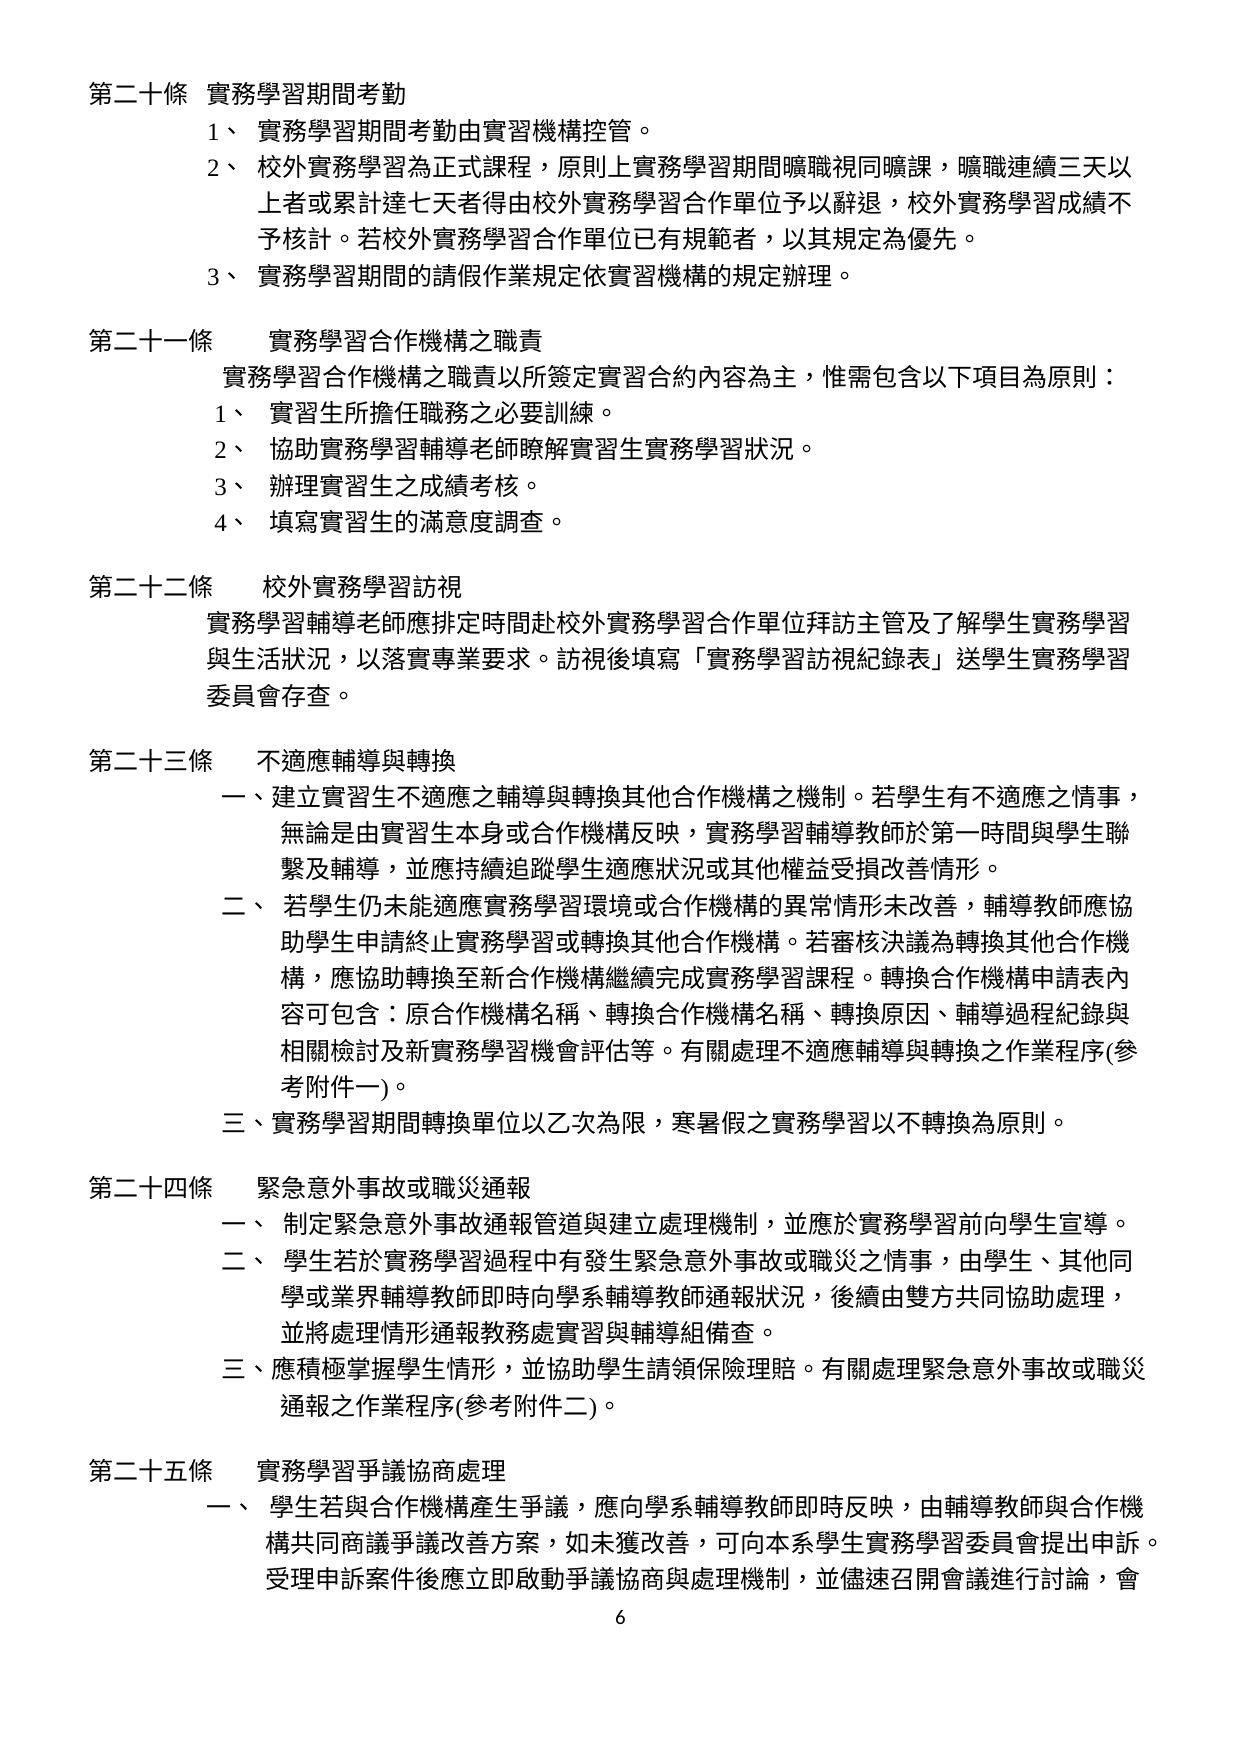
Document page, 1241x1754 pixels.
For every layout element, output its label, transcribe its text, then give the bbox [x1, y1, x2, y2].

list 實務學習期間的請假作業規定依實習機構的規定辦理。 [207, 256, 1152, 292]
list 實務學習爭議協商處理 [89, 1451, 1152, 1487]
list 協助實務學習輔導老師瞭解實習生實務學習狀況。 [214, 430, 1152, 466]
text 實務學習合作機構之職責以所簽定實習合約內容為主，惟需包含以下項目為原則： [148, 357, 1152, 394]
text 一、 制定緊急意外事故通報管道與建立處理機制，並應於實務學習前向學生宣導。 [221, 1205, 1152, 1241]
text 三、應積極掌握學生情形，並協助學生請領保險理賠。有關處理緊急意外事故或職災通報之作業程序(參考附件二)。 [221, 1350, 1152, 1422]
text 三、實務學習期間轉換單位以乙次為限，寒暑假之實務學習以不轉換為原則。 [221, 1104, 1152, 1140]
text 一、建立實習生不適應之輔導與轉換其他合作機構之機制。若學生有不適應之情事，無論是由實習生本身或合作機構反映，實務學習輔導教師於第一時間與學生聯繫及輔導，並應持續追蹤學生適應狀況或其他權益受損改善情形。 [221, 777, 1152, 886]
list 實務學習合作機構之職責 [89, 321, 1152, 357]
list 校外實務學習訪視 [89, 567, 1152, 604]
text 一、 學生若與合作機構產生爭議，應向學系輔導教師即時反映，由輔導教師與合作機構共同商議爭議改善方案，如未獲改善，可向本系學生實務學習委員會提出申訴。受理申訴案件後應立即啟動爭議協商與處理機制，並儘速召開會議進行討論，會議記錄需詳細雙方協商內容，做為佐證資料。 [206, 1487, 1152, 1596]
text 二、 若學生仍未能適應實務學習環境或合作機構的異常情形未改善，輔導教師應協助學生申請終止實務學習或轉換其他合作機構。若審核決議為轉換其他合作機構，應協助轉換至新合作機構繼續完成實務學習課程。轉換合作機構申請表內容可包含：原合作機構名稱、轉換合作機構名稱、轉換原因、輔導過程紀錄與相關檢討及新實務學習機會評估等。有關處理不適應輔導與轉換之作業程序(參考附件一)。 [221, 886, 1152, 1104]
list 緊急意外事故或職災通報 [89, 1169, 1152, 1205]
list 實習生所擔任職務之必要訓練。 [214, 394, 1152, 430]
text 實務學習輔導老師應排定時間赴校外實務學習合作單位拜訪主管及了解學生實務學習與生活狀況，以落實專業要求。訪視後填寫「實務學習訪視紀錄表」送學生實務學習委員會存查。 [207, 604, 1152, 712]
text 二、 學生若於實務學習過程中有發生緊急意外事故或職災之情事，由學生、其他同學或業界輔導教師即時向學系輔導教師通報狀況，後續由雙方共同協助處理， 並將處理情形通報教務處實習與輔導組備查。 [221, 1241, 1152, 1350]
list 實務學習期間考勤由實習機構控管。 [207, 111, 1152, 147]
list 實務學習期間考勤 [89, 75, 1152, 111]
list 填寫實習生的滿意度調查。 [214, 502, 1152, 539]
list 辦理實習生之成績考核。 [214, 466, 1152, 502]
list 校外實務學習為正式課程，原則上實務學習期間曠職視同曠課，曠職連續三天以上者或累計達七天者得由校外實務學習合作單位予以辭退，校外實務學習成績不予核計。若校外實務學習合作單位已有規範者，以其規定為優先。 [207, 147, 1152, 256]
list 不適應輔導與轉換 [89, 741, 1152, 777]
